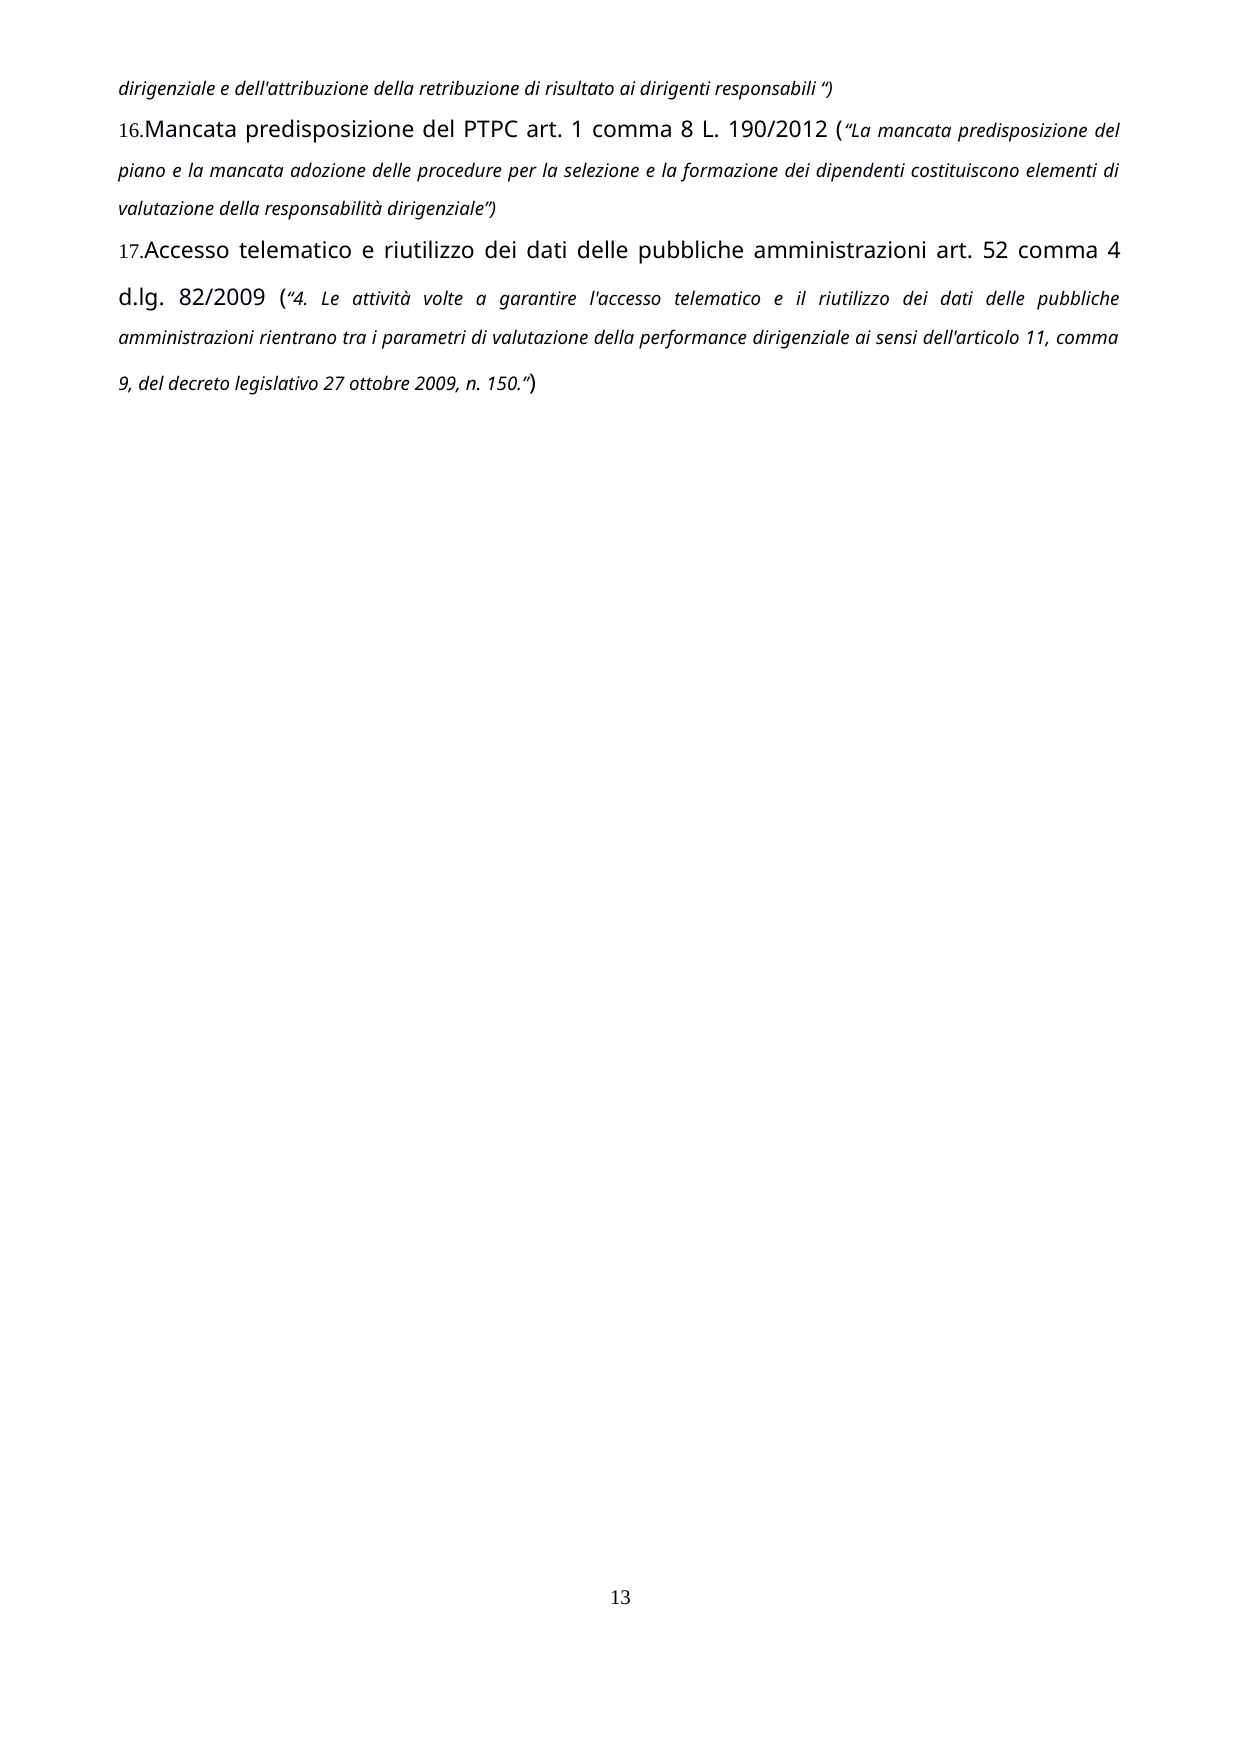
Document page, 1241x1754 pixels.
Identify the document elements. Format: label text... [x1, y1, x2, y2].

list Mancata predisposizione del PTPC art. 1 comma 8 L. 190/2012 (“La mancata predisposizione del piano e la mancata adozione delle procedure per la selezione e la formazione dei dipendenti costituiscono elementi di valutazione della responsabilità dirigenziale”) [118, 113, 1122, 221]
list Accesso telematico e riutilizzo dei dati delle pubbliche amministrazioni art. 52 comma 4 d.lg. 82/2009 (“4. Le attività volte a garantire l'accesso telematico e il riutilizzo dei dati delle pubbliche amministrazioni rientrano tra i parametri di valutazione della performance dirigenziale ai sensi dell'articolo 11, comma 9, del decreto legislativo 27 ottobre 2009, n. 150.”) [118, 234, 1122, 397]
list dirigenziale e dell'attribuzione della retribuzione di risultato ai dirigenti responsabili “) [118, 75, 1122, 101]
